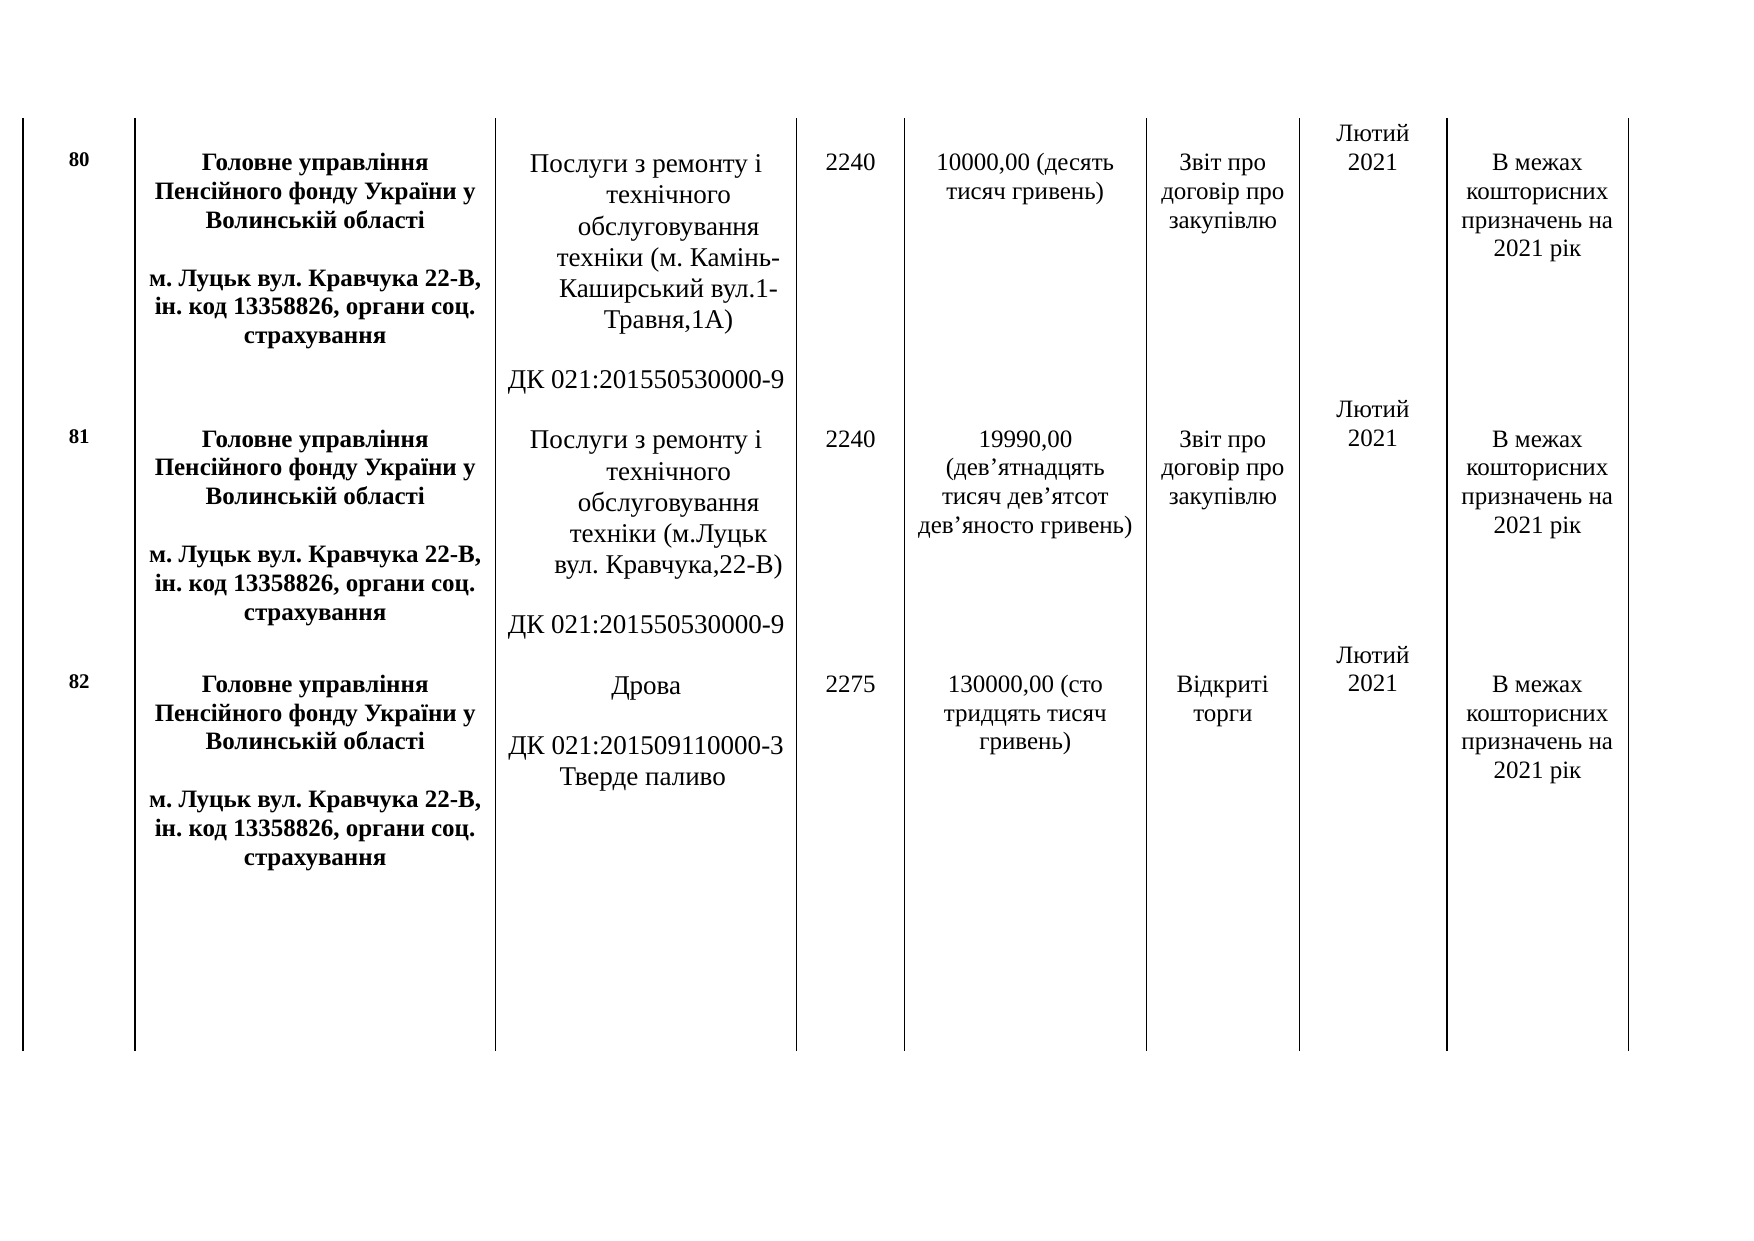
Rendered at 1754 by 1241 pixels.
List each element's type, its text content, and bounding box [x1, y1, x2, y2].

table_cell Відкриті торги [1147, 640, 1299, 871]
table_cell [1147, 871, 1299, 1051]
table_cell Лютий 2021 [1300, 640, 1446, 871]
table_cell 19990,00 (дев’ятнадцять тисяч дев’ятсот дев’яносто гривень) [905, 395, 1146, 640]
table_cell В межах кошторисних призначень на 2021 рік [1448, 118, 1628, 394]
table_cell Головне управління Пенсійного фонду України у Волинській області м. Луцьк вул. Кравчука 22-В, ін. код 13358826, органи соц. страхування [136, 118, 495, 394]
table_cell Послуги з ремонту і технічного обслуговування техніки (м. Камінь-Каширський вул.1- Травня,1А) ДК 021:201550530000-9 [496, 118, 796, 394]
table_cell 2240 [797, 118, 904, 394]
table_cell 130000,00 (сто тридцять тисяч гривень) [905, 640, 1146, 871]
table_cell [24, 871, 134, 1051]
table_cell [905, 871, 1146, 1051]
table_cell 2275 [797, 640, 904, 871]
table_cell 82 [24, 640, 134, 871]
table_cell Головне управління Пенсійного фонду України у Волинській області м. Луцьк вул. Кравчука 22-В, ін. код 13358826, органи соц. страхування [136, 395, 495, 640]
table_cell [1300, 871, 1446, 1051]
table_cell В межах кошторисних призначень на 2021 рік [1448, 395, 1628, 640]
table_cell Лютий 2021 [1300, 395, 1446, 640]
table_cell [136, 871, 495, 1051]
table_cell 10000,00 (десять тисяч гривень) [905, 118, 1146, 394]
table_cell Послуги з ремонту і технічного обслуговування техніки (м.Луцьк вул. Кравчука,22-В) ДК 021:201550530000-9 [496, 395, 796, 640]
table_cell Головне управління Пенсійного фонду України у Волинській області м. Луцьк вул. Кравчука 22-В, ін. код 13358826, органи соц. страхування [136, 640, 495, 871]
table_cell [797, 871, 904, 1051]
table_cell [496, 871, 796, 1051]
table_cell 2240 [797, 395, 904, 640]
table_cell 81 [24, 395, 134, 640]
table_cell В межах кошторисних призначень на 2021 рік [1448, 640, 1628, 871]
table_cell [1448, 871, 1628, 1051]
table_cell Лютий 2021 [1300, 118, 1446, 394]
table_cell 80 [24, 118, 134, 394]
table_cell Звіт про договір про закупівлю [1147, 118, 1299, 394]
table_cell Дрова ДК 021:201509110000-3 Тверде паливо [496, 640, 796, 871]
table_cell Звіт про договір про закупівлю [1147, 395, 1299, 640]
